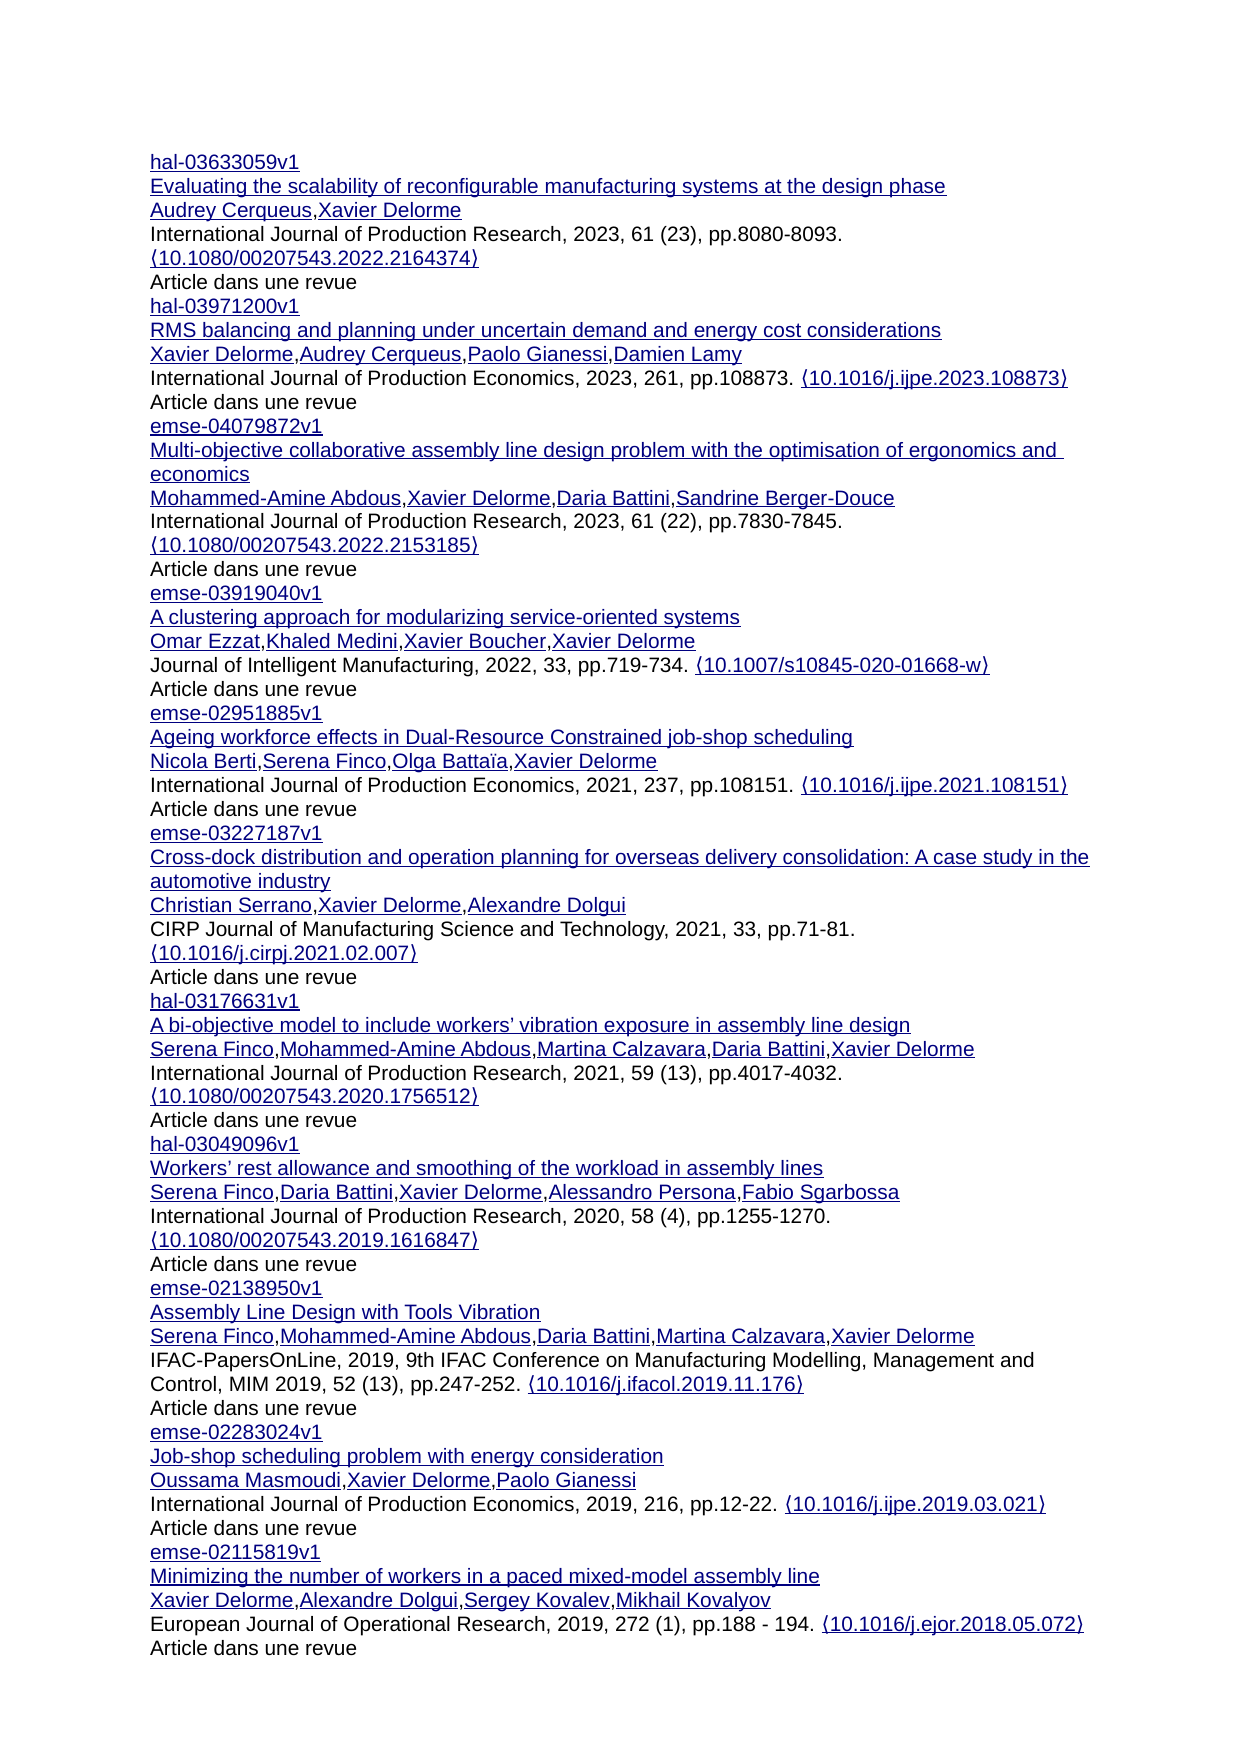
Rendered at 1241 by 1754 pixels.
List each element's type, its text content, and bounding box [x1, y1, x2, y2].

table_cell A clustering approach for modularizing service-oriented systems Omar Ezzat,Khaled Medini,Xavier Boucher,Xavier Delorme Journal of Intelligent Manufacturing, 2022, 33, pp.719-734. ⟨10.1007/s10845-020-01668-w⟩ Article dans une revue emse-02951885v1 [150, 605, 1090, 725]
table_cell Job-shop scheduling problem with energy consideration Oussama Masmoudi,Xavier Delorme,Paolo Gianessi International Journal of Production Economics, 2019, 216, pp.12-22. ⟨10.1016/j.ijpe.2019.03.021⟩ Article dans une revue emse-02115819v1 [150, 1444, 1090, 1563]
table_cell automotive industry Christian Serrano,Xavier Delorme,Alexandre Dolgui CIRP Journal of Manufacturing Science and Technology, 2021, 33, pp.71-81. ⟨10.1016/j.cirpj.2021.02.007⟩ Article dans une revue hal-03176631v1 [150, 867, 1090, 1012]
table_cell A bi-objective model to include workers’ vibration exposure in assembly line design Serena Finco,Mohammed-Amine Abdous,Martina Calzavara,Daria Battini,Xavier Delorme International Journal of Production Research, 2021, 59 (13), pp.4017-4032. ⟨10.1080/00207543.2020.1756512⟩ Article dans une revue hal-03049096v1 [150, 1013, 1090, 1156]
table_cell Cross-dock distribution and operation planning for overseas delivery consolidation: A case study in the [150, 845, 1090, 866]
table_cell Evaluating the scalability of reconfigurable manufacturing systems at the design phase Audrey Cerqueus,Xavier Delorme International Journal of Production Research, 2023, 61 (23), pp.8080-8093. ⟨10.1080/00207543.2022.2164374⟩ Article dans une revue hal-03971200v1 [150, 174, 1090, 318]
table_cell Multi-objective collaborative assembly line design problem with the optimisation of ergonomics and economics Mohammed-Amine Abdous,Xavier Delorme,Daria Battini,Sandrine Berger-Douce International Journal of Production Research, 2023, 61 (22), pp.7830-7845. ⟨10.1080/00207543.2022.2153185⟩ Article dans une revue emse-03919040v1 [150, 438, 1090, 605]
table_cell Workers’ rest allowance and smoothing of the workload in assembly lines Serena Finco,Daria Battini,Xavier Delorme,Alessandro Persona,Fabio Sgarbossa International Journal of Production Research, 2020, 58 (4), pp.1255-1270. ⟨10.1080/00207543.2019.1616847⟩ Article dans une revue emse-02138950v1 [150, 1156, 1090, 1300]
table_cell hal-03633059v1 [150, 150, 1090, 174]
table_cell Minimizing the number of workers in a paced mixed-model assembly line Xavier Delorme,Alexandre Dolgui,Sergey Kovalev,Mikhail Kovalyov European Journal of Operational Research, 2019, 272 (1), pp.188 - 194. ⟨10.1016/j.ejor.2018.05.072⟩ Article dans une revue [150, 1564, 1090, 1659]
table_cell RMS balancing and planning under uncertain demand and energy cost considerations Xavier Delorme,Audrey Cerqueus,Paolo Gianessi,Damien Lamy International Journal of Production Economics, 2023, 261, pp.108873. ⟨10.1016/j.ijpe.2023.108873⟩ Article dans une revue emse-04079872v1 [150, 318, 1090, 437]
table_cell Ageing workforce effects in Dual-Resource Constrained job-shop scheduling Nicola Berti,Serena Finco,Olga Battaïa,Xavier Delorme International Journal of Production Economics, 2021, 237, pp.108151. ⟨10.1016/j.ijpe.2021.108151⟩ Article dans une revue emse-03227187v1 [150, 725, 1090, 845]
table_cell Assembly Line Design with Tools Vibration Serena Finco,Mohammed-Amine Abdous,Daria Battini,Martina Calzavara,Xavier Delorme IFAC-PapersOnLine, 2019, 9th IFAC Conference on Manufacturing Modelling, Management and Control, MIM 2019, 52 (13), pp.247-252. ⟨10.1016/j.ifacol.2019.11.176⟩ Article dans une revue emse-02283024v1 [150, 1300, 1090, 1444]
